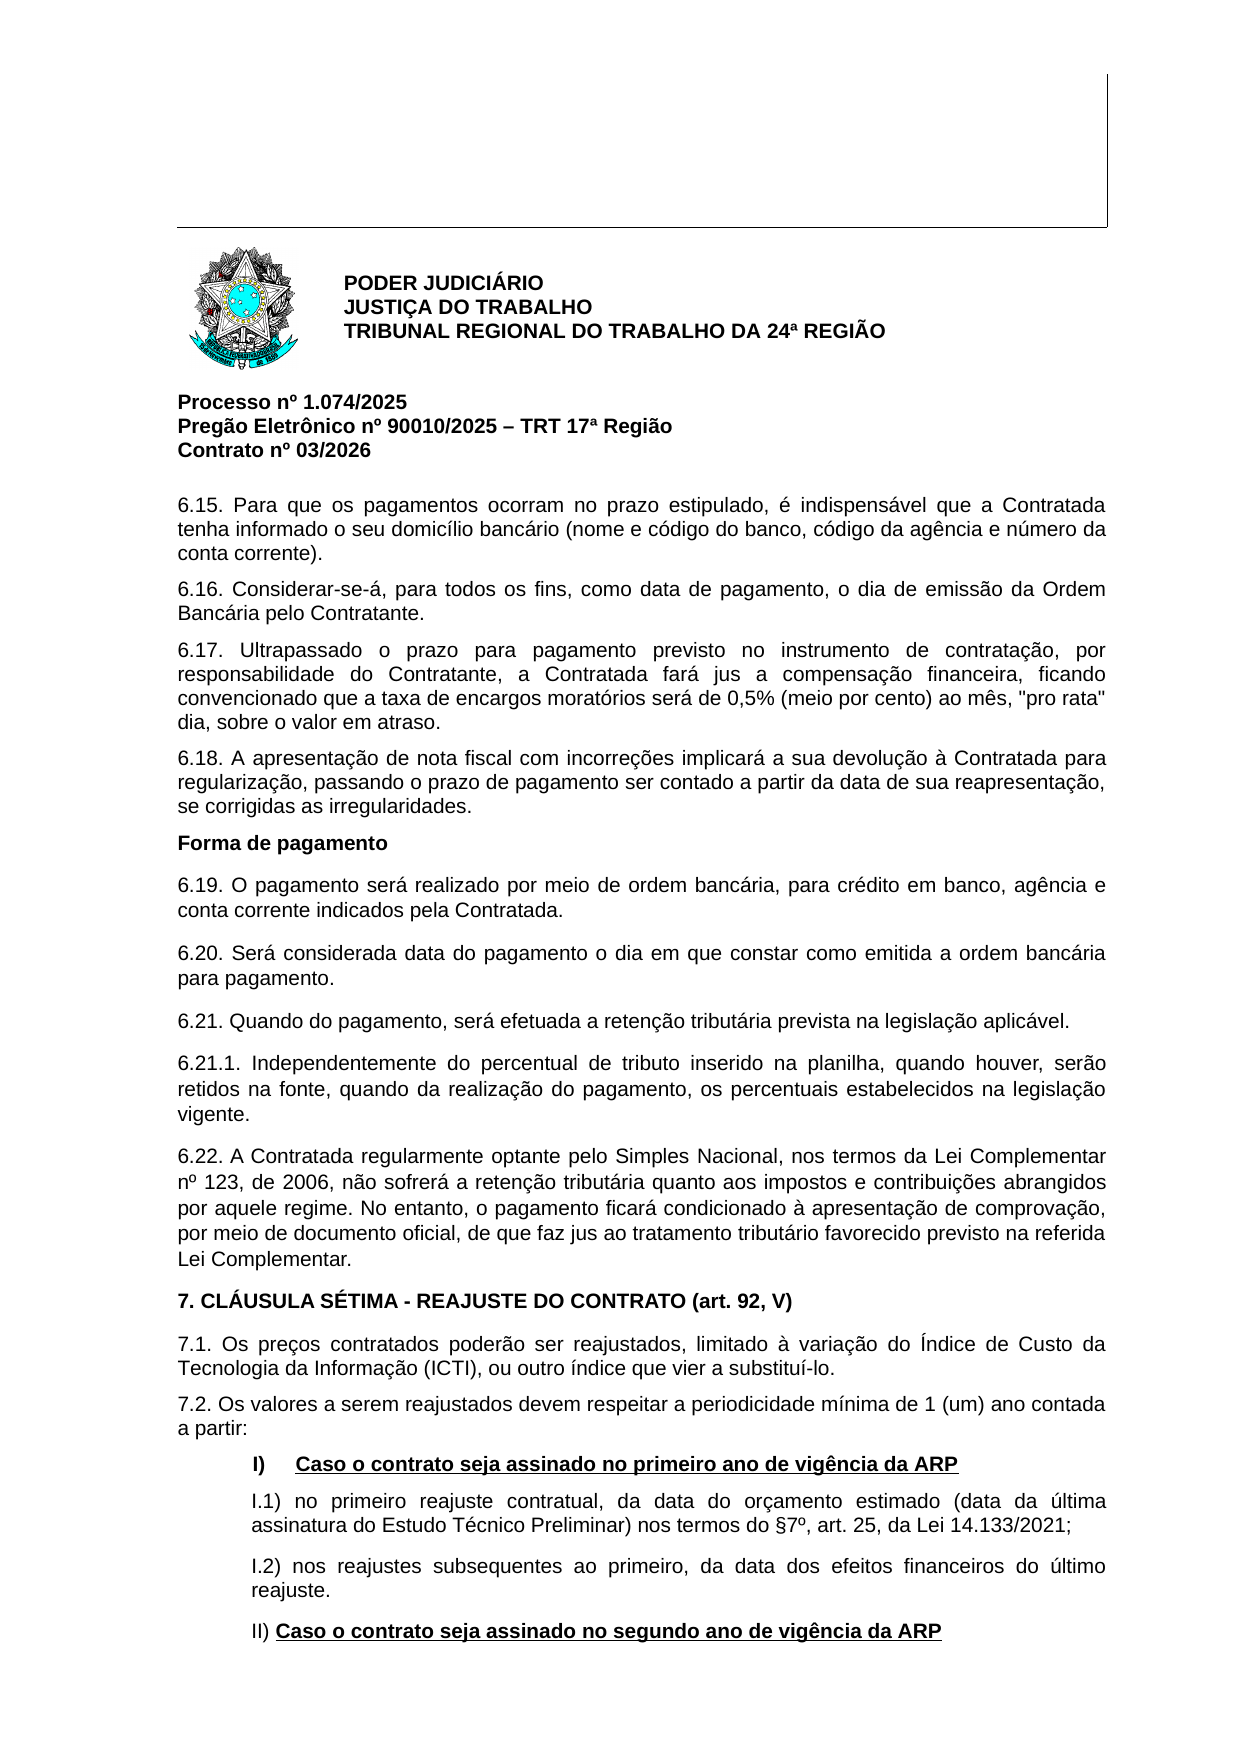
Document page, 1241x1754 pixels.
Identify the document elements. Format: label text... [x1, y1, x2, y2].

text I.2) nos reajustes subsequentes ao primeiro, da data dos efeitos financeiros do último reajuste. [251, 1554, 1107, 1602]
text 6.21. Quando do pagamento, será efetuada a retenção tributária prevista na legislação aplicável. [177, 1008, 1107, 1032]
text 6.21.1. Independentemente do percentual de tributo inserido na planilha, quando houver, serão retidos na fonte, quando da realização do pagamento, os percentuais estabelecidos na legislação vigente. [177, 1051, 1107, 1126]
text 6.22. A Contratada regularmente optante pelo Simples Nacional, nos termos da Lei Complementar nº 123, de 2006, não sofrerá a retenção tributária quanto aos impostos e contribuições abrangidos por aquele regime. No entanto, o pagamento ficará condicionado à apresentação de comprovação, por meio de documento oficial, de que faz jus ao tratamento tributário favorecido previsto na referida Lei Complementar. [177, 1144, 1107, 1271]
text 6.16. Considerar-se-á, para todos os fins, como data de pagamento, o dia de emissão da Ordem Bancária pelo Contratante. [177, 577, 1107, 625]
text I.1) no primeiro reajuste contratual, da data do orçamento estimado (data da última assinatura do Estudo Técnico Preliminar) nos termos do §7º, art. 25, da Lei 14.133/2021; [251, 1489, 1107, 1537]
text II) Caso o contrato seja assinado no segundo ano de vigência da ARP [251, 1619, 1107, 1643]
text 7.2. Os valores a serem reajustados devem respeitar a periodicidade mínima de 1 (um) ano contada a partir: [177, 1392, 1107, 1440]
text 7.1. Os preços contratados poderão ser reajustados, limitado à variação do Índice de Custo da Tecnologia da Informação (ICTI), ou outro índice que vier a substituí-lo. [177, 1331, 1107, 1379]
text Forma de pagamento [177, 830, 1107, 854]
list Caso o contrato seja assinado no primeiro ano de vigência da ARP [252, 1452, 1107, 1476]
text 7. CLÁUSULA SÉTIMA - REAJUSTE DO CONTRATO (art. 92, V) [177, 1289, 1107, 1313]
text 6.19. O pagamento será realizado por meio de ordem bancária, para crédito em banco, agência e conta corrente indicados pela Contratada. [177, 873, 1107, 922]
text 6.18. A apresentação de nota fiscal com incorreções implicará a sua devolução à Contratada para regularização, passando o prazo de pagamento ser contado a partir da data de sua reapresentação, se corrigidas as irregularidades. [177, 746, 1107, 818]
text 6.15. Para que os pagamentos ocorram no prazo estipulado, é indispensável que a Contratada tenha informado o seu domicílio bancário (nome e código do banco, código da agência e número da conta corrente). [177, 493, 1107, 565]
text 6.20. Será considerada data do pagamento o dia em que constar como emitida a ordem bancária para pagamento. [177, 941, 1107, 990]
text 6.17. Ultrapassado o prazo para pagamento previsto no instrumento de contratação, por responsabilidade do Contratante, a Contratada fará jus a compensação financeira, ficando convencionado que a taxa de encargos moratórios será de 0,5% (meio por cento) ao mês, "pro rata" dia, sobre o valor em atraso. [177, 638, 1107, 733]
